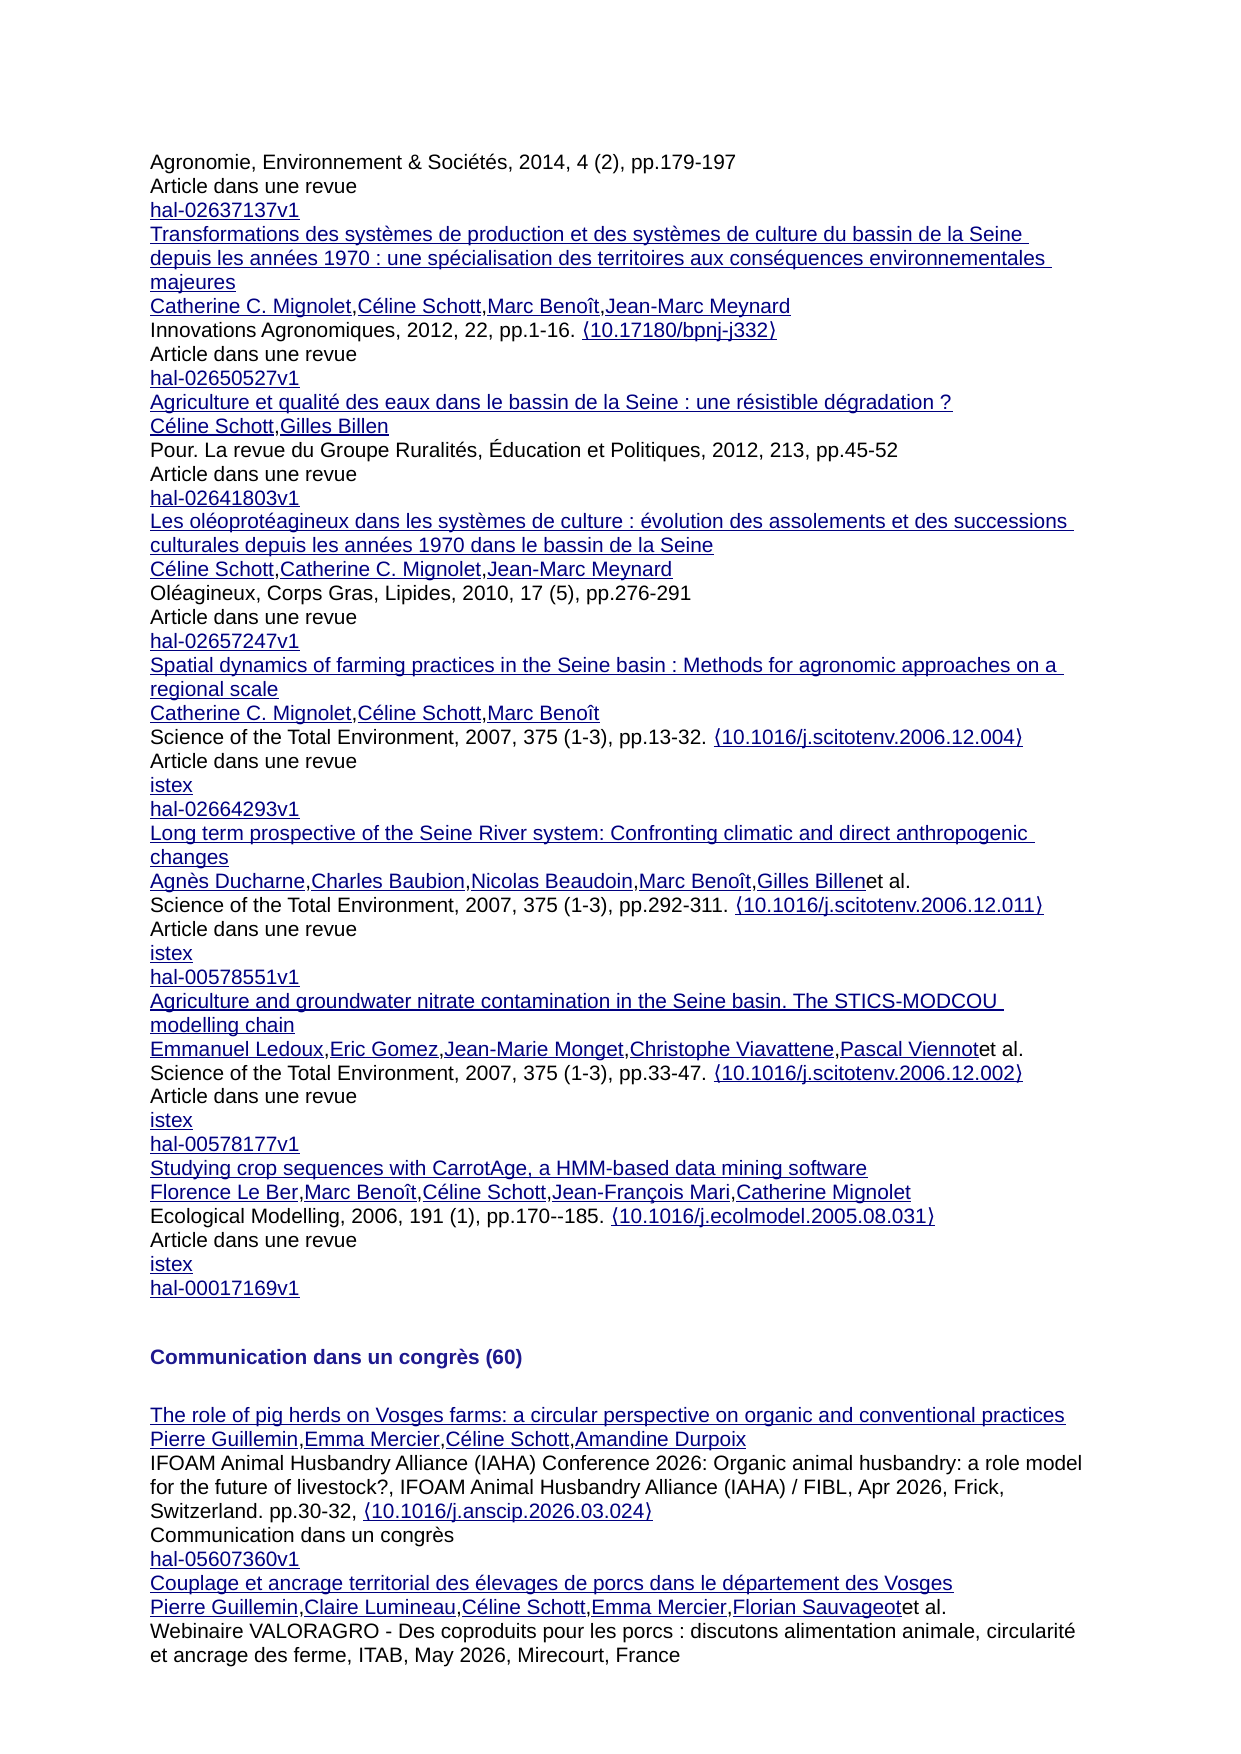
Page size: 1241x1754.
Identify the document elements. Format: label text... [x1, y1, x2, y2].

subtitle Communication dans un congrès (60) [150, 1345, 1090, 1369]
table_cell Long term prospective of the Seine River system: Confronting climatic and direct anthropogenic changes Agnès Ducharne,Charles Baubion,Nicolas Beaudoin,Marc Benoît,Gilles Billenet al. Science of the Total Environment, 2007, 375 (1-3), pp.292-311. ⟨10.1016/j.scitotenv.2006.12.011⟩ Article dans une revue istex hal-00578551v1 [150, 821, 1090, 988]
table_cell Transformations des systèmes de production et des systèmes de culture du bassin de la Seine depuis les années 1970 : une spécialisation des territoires aux conséquences environnementales majeures Catherine C. Mignolet,Céline Schott,Marc Benoît,Jean-Marc Meynard Innovations Agronomiques, 2012, 22, pp.1-16. ⟨10.17180/bpnj-j332⟩ Article dans une revue hal-02650527v1 [150, 222, 1090, 389]
table_cell Agriculture and groundwater nitrate contamination in the Seine basin. The STICS-MODCOU modelling chain Emmanuel Ledoux,Eric Gomez,Jean-Marie Monget,Christophe Viavattene,Pascal Viennotet al. Science of the Total Environment, 2007, 375 (1-3), pp.33-47. ⟨10.1016/j.scitotenv.2006.12.002⟩ Article dans une revue istex hal-00578177v1 [150, 989, 1090, 1156]
table_cell Agronomie, Environnement & Sociétés, 2014, 4 (2), pp.179-197 Article dans une revue hal-02637137v1 [150, 150, 1090, 222]
table_header The role of pig herds on Vosges farms: a circular perspective on organic and conventional practices Pierre Guillemin,Emma Mercier,Céline Schott,Amandine Durpoix IFOAM Animal Husbandry Alliance (IAHA) Conference 2026: Organic animal husbandry: a role model for the future of livestock?, IFOAM Animal Husbandry Alliance (IAHA) / FIBL, Apr 2026, Frick, Switzerland. pp.30-32, ⟨10.1016/j.anscip.2026.03.024⟩ Communication dans un congrès hal-05607360v1 [150, 1403, 1090, 1571]
table_cell Spatial dynamics of farming practices in the Seine basin : Methods for agronomic approaches on a regional scale Catherine C. Mignolet,Céline Schott,Marc Benoît Science of the Total Environment, 2007, 375 (1-3), pp.13-32. ⟨10.1016/j.scitotenv.2006.12.004⟩ Article dans une revue istex hal-02664293v1 [150, 653, 1090, 821]
table_cell Les oléoprotéagineux dans les systèmes de culture : évolution des assolements et des successions culturales depuis les années 1970 dans le bassin de la Seine Céline Schott,Catherine C. Mignolet,Jean-Marc Meynard Oléagineux, Corps Gras, Lipides, 2010, 17 (5), pp.276-291 Article dans une revue hal-02657247v1 [150, 509, 1090, 653]
table_cell Couplage et ancrage territorial des élevages de porcs dans le département des Vosges Pierre Guillemin,Claire Lumineau,Céline Schott,Emma Mercier,Florian Sauvageotet al. Webinaire VALORAGRO - Des coproduits pour les porcs : discutons alimentation animale, circularité et ancrage des ferme, ITAB, May 2026, Mirecourt, France [150, 1571, 1090, 1667]
table_cell Agriculture et qualité des eaux dans le bassin de la Seine : une résistible dégradation ? Céline Schott,Gilles Billen Pour. La revue du Groupe Ruralités, Éducation et Politiques, 2012, 213, pp.45-52 Article dans une revue hal-02641803v1 [150, 390, 1090, 509]
table_cell Studying crop sequences with CarrotAge, a HMM-based data mining software Florence Le Ber,Marc Benoît,Céline Schott,Jean-François Mari,Catherine Mignolet Ecological Modelling, 2006, 191 (1), pp.170--185. ⟨10.1016/j.ecolmodel.2005.08.031⟩ Article dans une revue istex hal-00017169v1 [150, 1156, 1090, 1300]
